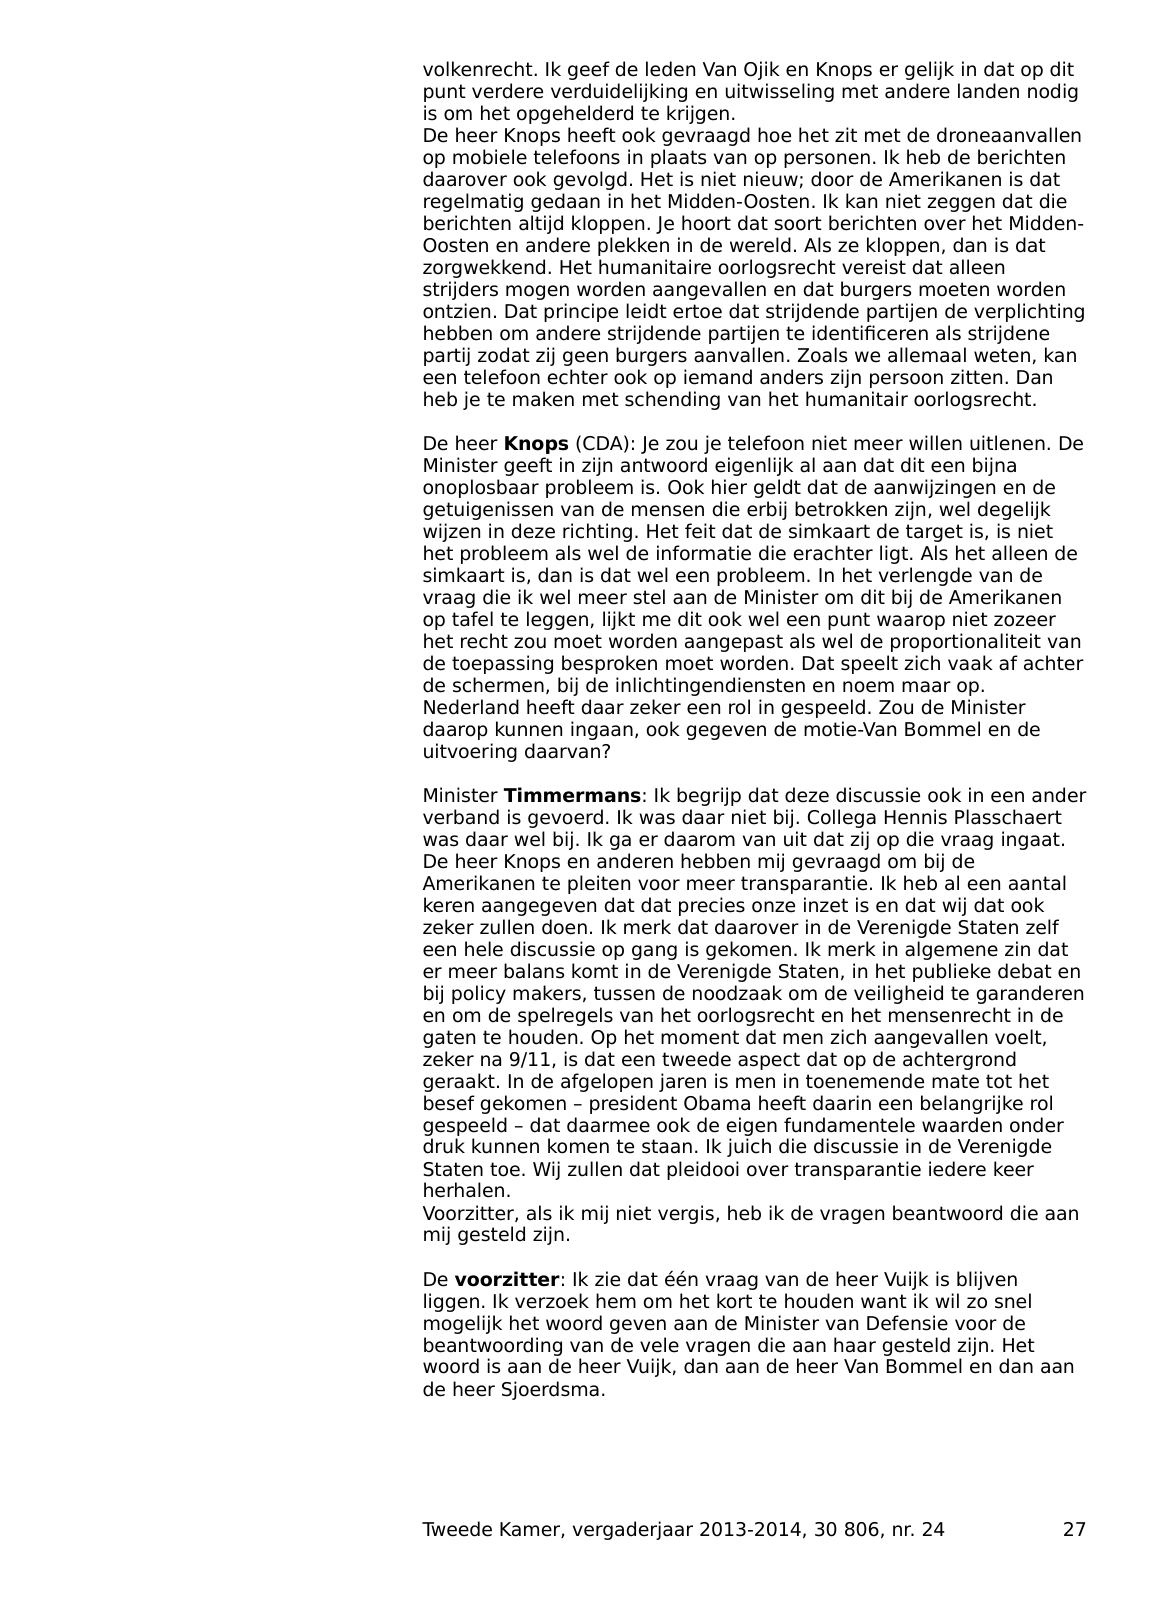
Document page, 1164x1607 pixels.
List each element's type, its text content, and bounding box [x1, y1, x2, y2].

text Minister Timmermans: Ik begrijp dat deze discussie ook in een ander verband is gevoerd. Ik was daar niet bij. Collega Hennis Plasschaert was daar wel bij. Ik ga er daarom van uit dat zij op die vraag ingaat. [422, 785, 1087, 851]
text De heer Knops (CDA): Je zou je telefoon niet meer willen uitlenen. De Minister geeft in zijn antwoord eigenlijk al aan dat dit een bijna onoplosbaar probleem is. Ook hier geldt dat de aanwijzingen en de getuigenissen van de mensen die erbij betrokken zijn, wel degelijk wijzen in deze richting. Het feit dat de simkaart de target is, is niet het probleem als wel de informatie die erachter ligt. Als het alleen de simkaart is, dan is dat wel een probleem. In het verlengde van de vraag die ik wel meer stel aan de Minister om dit bij de Amerikanen op tafel te leggen, lijkt me dit ook wel een punt waarop niet zozeer het recht zou moet worden aangepast als wel de proportionaliteit van de toepassing besproken moet worden. Dat speelt zich vaak af achter de schermen, bij de inlichtingendiensten en noem maar op. Nederland heeft daar zeker een rol in gespeeld. Zou de Minister daarop kunnen ingaan, ook gegeven de motie-Van Bommel en de uitvoering daarvan? [422, 433, 1087, 763]
text Voorzitter, als ik mij niet vergis, heb ik de vragen beantwoord die aan mij gesteld zijn. [422, 1202, 1087, 1246]
text De voorzitter: Ik zie dat één vraag van de heer Vuijk is blijven liggen. Ik verzoek hem om het kort te houden want ik wil zo snel mogelijk het woord geven aan de Minister van Defensie voor de beantwoording van de vele vragen die aan haar gesteld zijn. Het woord is aan de heer Vuijk, dan aan de heer Van Bommel en dan aan de heer Sjoerdsma. [422, 1268, 1087, 1400]
text De heer Knops heeft ook gevraagd hoe het zit met de droneaanvallen op mobiele telefoons in plaats van op personen. Ik heb de berichten daarover ook gevolgd. Het is niet nieuw; door de Amerikanen is dat regelmatig gedaan in het Midden-Oosten. Ik kan niet zeggen dat die berichten altijd kloppen. Je hoort dat soort berichten over het Midden-Oosten en andere plekken in de wereld. Als ze kloppen, dan is dat zorgwekkend. Het humanitaire oorlogsrecht vereist dat alleen strijders mogen worden aangevallen en dat burgers moeten worden ontzien. Dat principe leidt ertoe dat strijdende partijen de verplichting hebben om andere strijdende partijen te identificeren als strijdene partij zodat zij geen burgers aanvallen. Zoals we allemaal weten, kan een telefoon echter ook op iemand anders zijn persoon zitten. Dan heb je te maken met schending van het humanitair oorlogsrecht. [422, 125, 1087, 411]
text volkenrecht. Ik geef de leden Van Ojik en Knops er gelijk in dat op dit punt verdere verduidelijking en uitwisseling met andere landen nodig is om het opgehelderd te krijgen. [422, 59, 1087, 125]
text De heer Knops en anderen hebben mij gevraagd om bij de Amerikanen te pleiten voor meer transparantie. Ik heb al een aantal keren aangegeven dat dat precies onze inzet is en dat wij dat ook zeker zullen doen. Ik merk dat daarover in de Verenigde Staten zelf een hele discussie op gang is gekomen. Ik merk in algemene zin dat er meer balans komt in de Verenigde Staten, in het publieke debat en bij policy makers, tussen de noodzaak om de veiligheid te garanderen en om de spelregels van het oorlogsrecht en het mensenrecht in de gaten te houden. Op het moment dat men zich aangevallen voelt, zeker na 9/11, is dat een tweede aspect dat op de achtergrond geraakt. In de afgelopen jaren is men in toenemende mate tot het besef gekomen – president Obama heeft daarin een belangrijke rol gespeeld – dat daarmee ook de eigen fundamentele waarden onder druk kunnen komen te staan. Ik juich die discussie in de Verenigde Staten toe. Wij zullen dat pleidooi over transparantie iedere keer herhalen. [422, 851, 1087, 1202]
